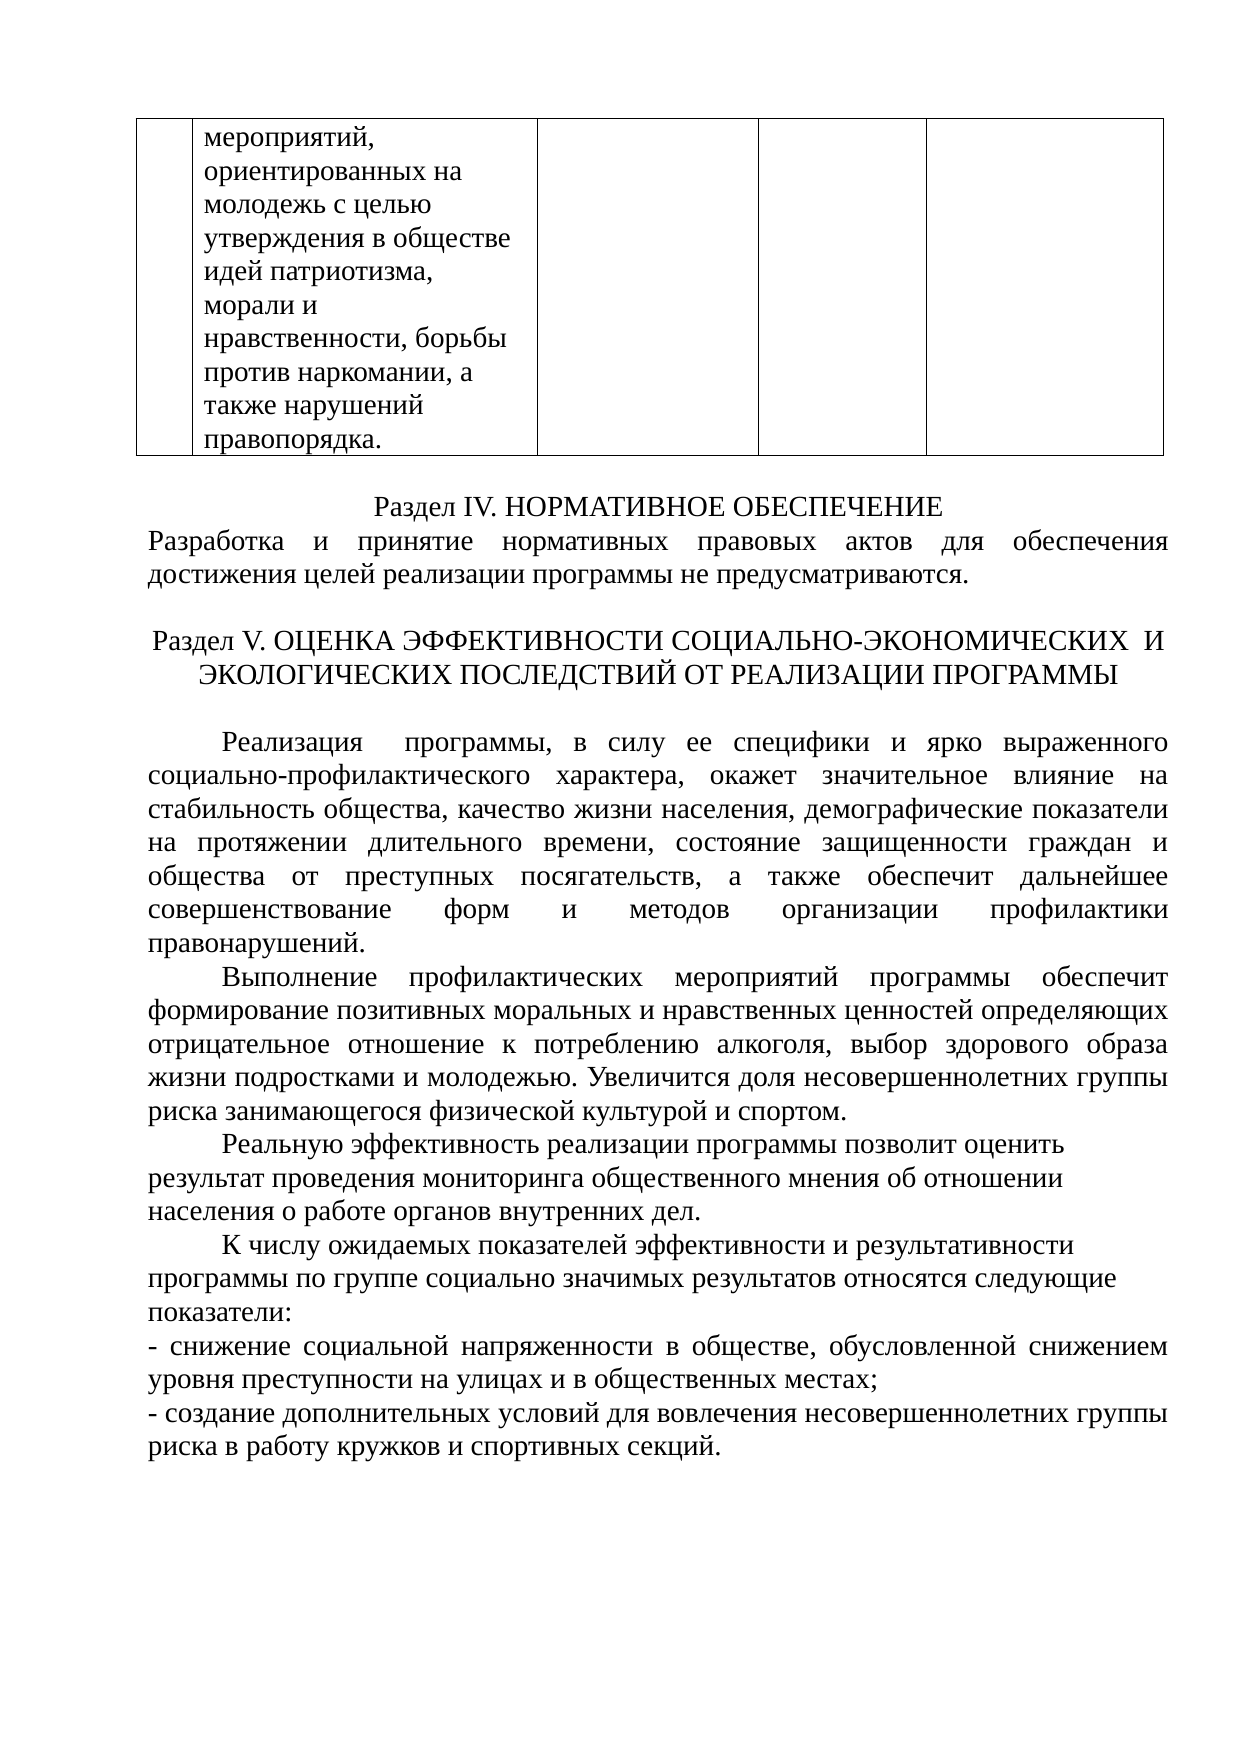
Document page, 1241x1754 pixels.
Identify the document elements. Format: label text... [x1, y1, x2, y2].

table_cell мероприятий, ориентированных на молодежь с целью утверждения в обществе идей патриотизма, морали и нравственности, борьбы против наркомании, а также нарушений правопорядка. [193, 119, 537, 454]
table_cell [759, 119, 926, 454]
text Раздел IV. НОРМАТИВНОЕ ОБЕСПЕЧЕНИЕ [148, 489, 1169, 523]
text Реальную эффективность реализации программы позволит оценить результат проведения мониторинга общественного мнения об отношении населения о работе органов внутренних дел. [148, 1126, 1169, 1227]
table_cell [538, 119, 758, 454]
table_cell [137, 119, 192, 454]
text - создание дополнительных условий для вовлечения несовершеннолетних группы риска в работу кружков и спортивных секций. [148, 1395, 1169, 1462]
text Раздел V. ОЦЕНКА ЭФФЕКТИВНОСТИ СОЦИАЛЬНО-ЭКОНОМИЧЕСКИХ И ЭКОЛОГИЧЕСКИХ ПОСЛЕДСТВИЙ ОТ РЕАЛИЗАЦИИ ПРОГРАММЫ [148, 623, 1169, 690]
text К числу ожидаемых показателей эффективности и результативности программы по группе социально значимых результатов относятся следующие показатели: [148, 1227, 1169, 1328]
text Реализация программы, в силу ее специфики и ярко выраженного социально-профилактического характера, окажет значительное влияние на стабильность общества, качество жизни населения, демографические показатели на протяжении длительного времени, состояние защищенности граждан и общества от преступных посягательств, а также обеспечит дальнейшее совершенствование форм и методов организации профилактики правонарушений. [148, 724, 1169, 959]
table_cell [927, 119, 1163, 454]
text Разработка и принятие нормативных правовых актов для обеспечения достижения целей реализации программы не предусматриваются. [148, 523, 1169, 590]
text - снижение социальной напряженности в обществе, обусловленной снижением уровня преступности на улицах и в общественных местах; [148, 1328, 1169, 1395]
text Выполнение профилактических мероприятий программы обеспечит формирование позитивных моральных и нравственных ценностей определяющих отрицательное отношение к потреблению алкоголя, выбор здорового образа жизни подростками и молодежью. Увеличится доля несовершеннолетних группы риска занимающегося физической культурой и спортом. [148, 959, 1169, 1126]
